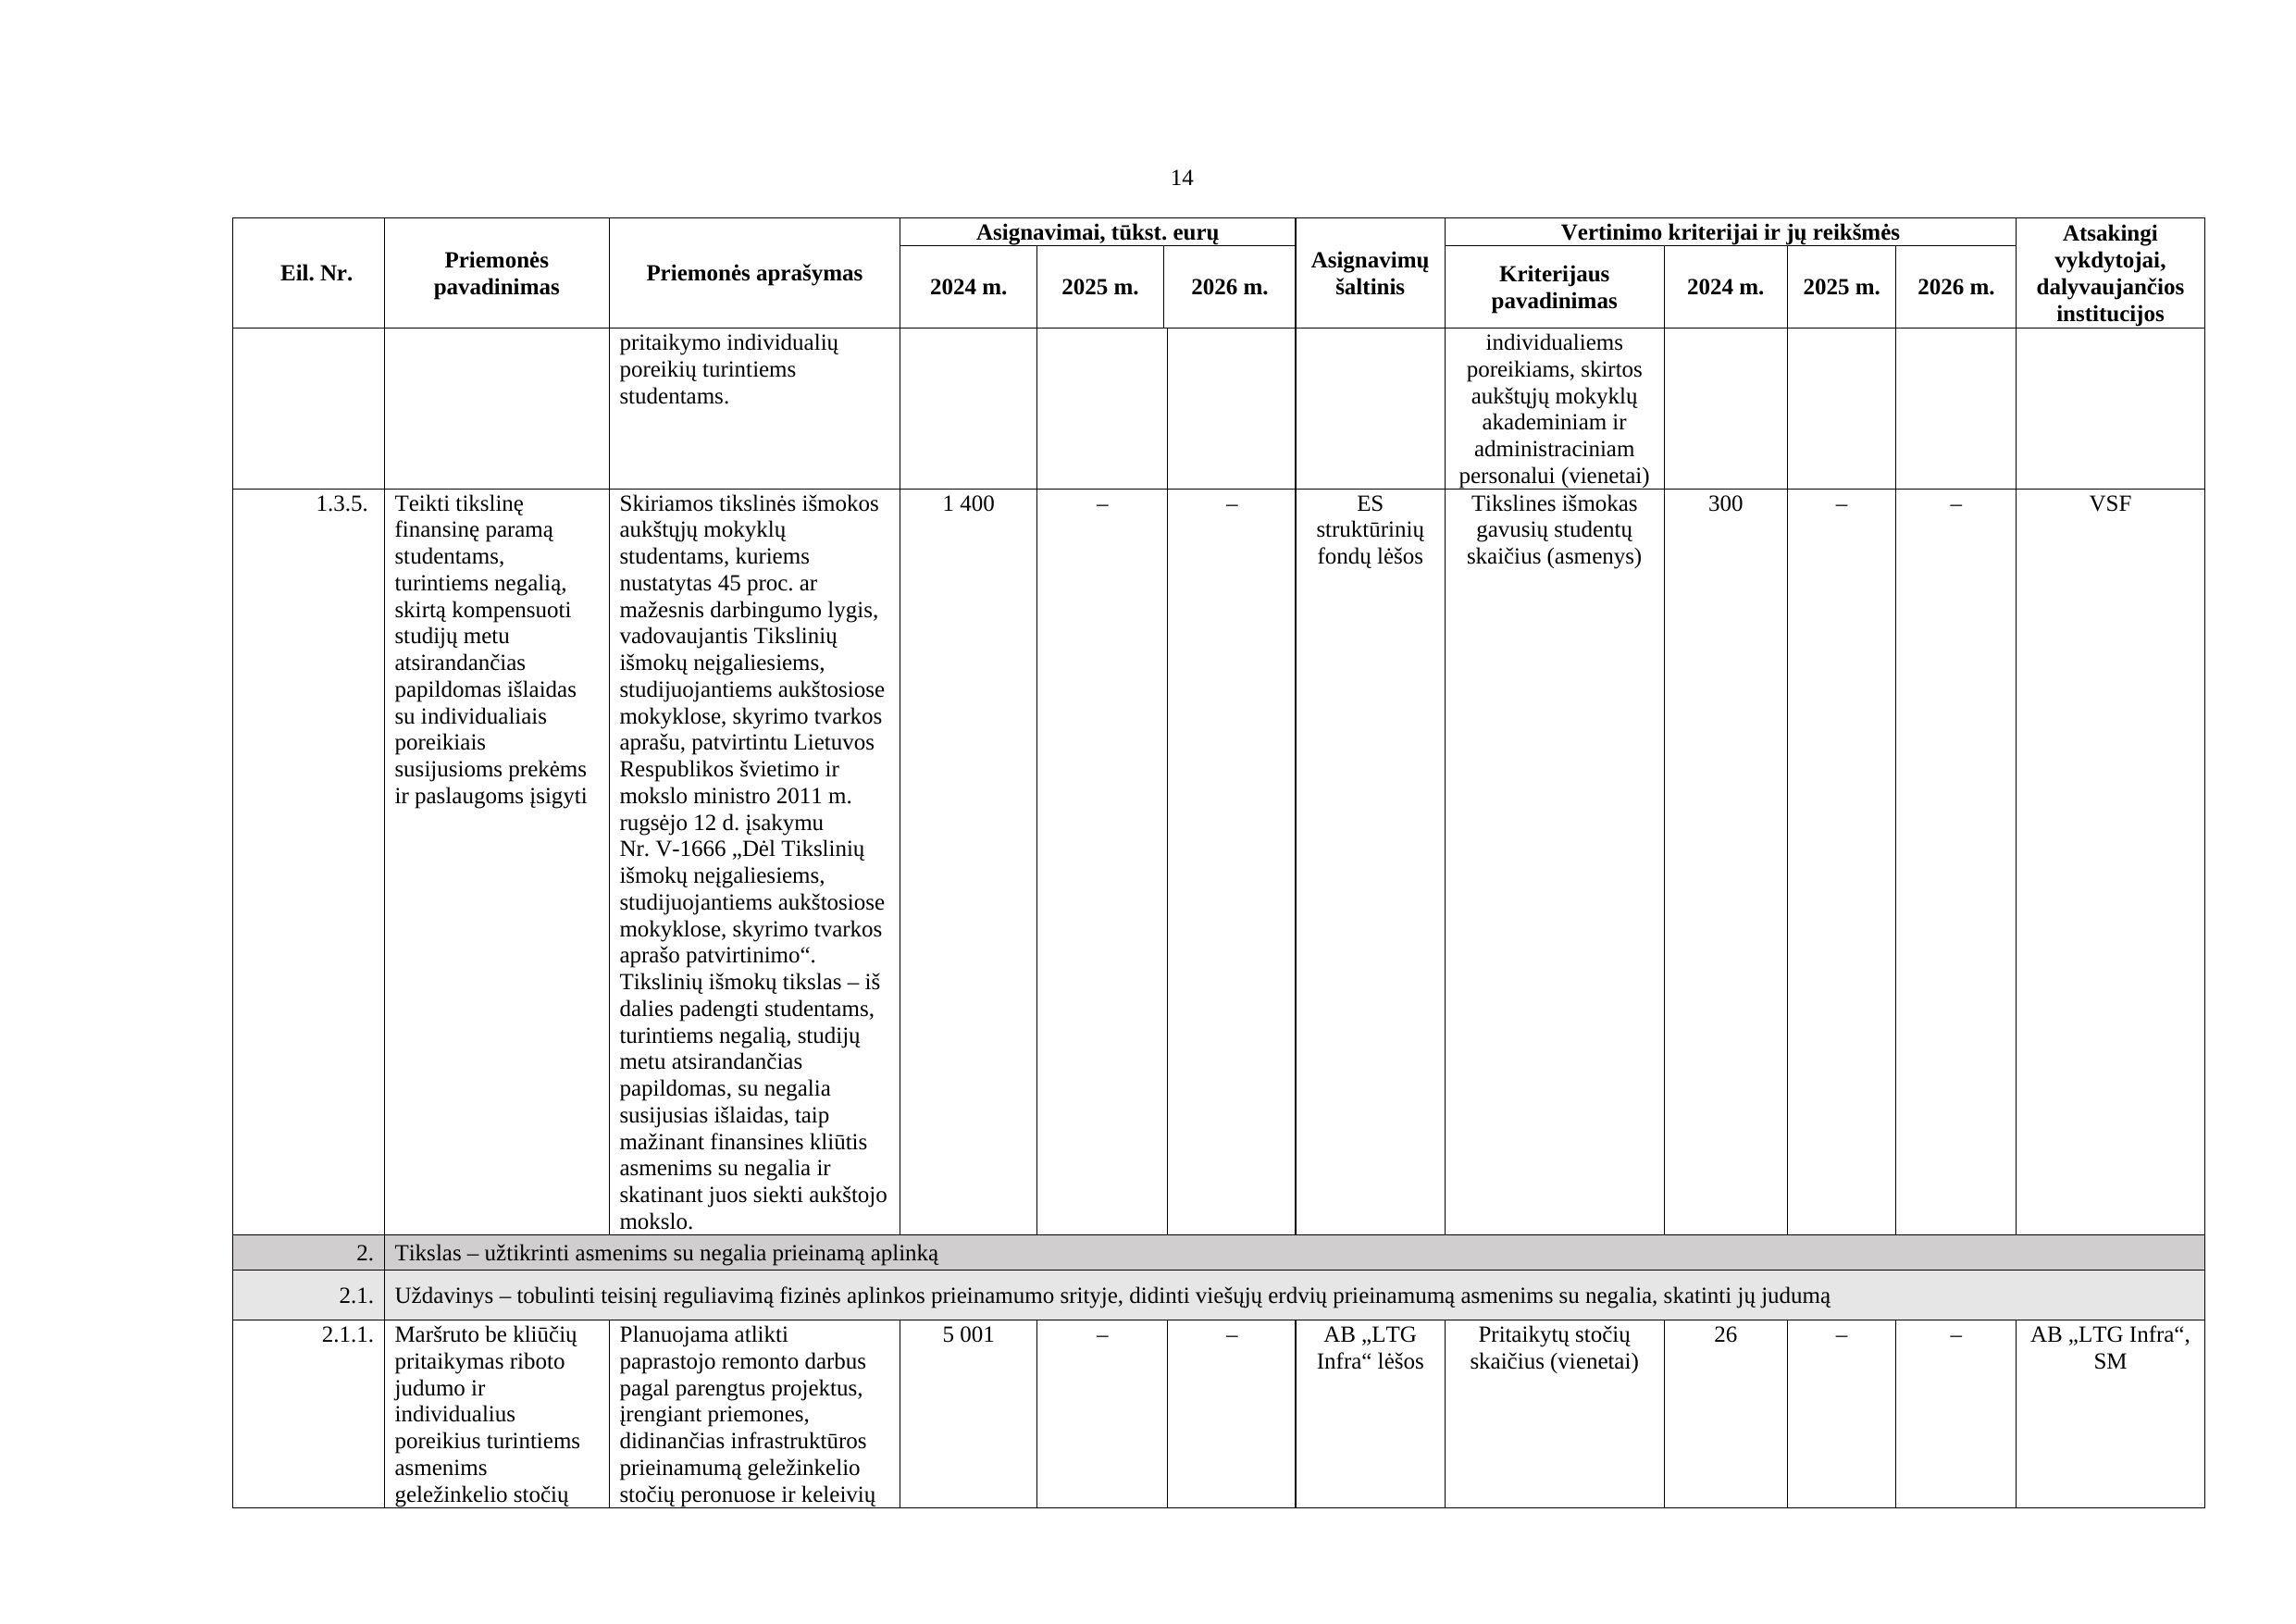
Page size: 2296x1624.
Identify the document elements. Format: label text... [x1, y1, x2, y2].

table_cell pritaikymo individualių poreikių turintiems studentams. [610, 329, 900, 489]
table_cell individualiems poreikiams, skirtos aukštųjų mokyklų akademiniam ir administraciniam personalui (vienetai) [1446, 329, 1664, 489]
table_cell 26 [1665, 1320, 1787, 1506]
table_cell Teikti tikslinę finansinę paramą studentams, turintiems negalią, skirtą kompensuoti studijų metu atsirandančias papildomas išlaidas su individualiais poreikiais susijusioms prekėms ir paslaugoms įsigyti [385, 490, 609, 1234]
table_cell – [1037, 1320, 1167, 1506]
table_cell – [1896, 490, 2016, 1234]
table_header Asignavimai, tūkst. eurų [900, 218, 1295, 244]
table_cell ES struktūrinių fondų lėšos [1297, 490, 1445, 1234]
table_cell [1297, 329, 1445, 489]
table_cell 1.3.5. [233, 490, 384, 1234]
table_cell [2017, 329, 2204, 489]
table_cell Kriterijaus pavadinimas [1446, 246, 1664, 328]
table_cell [1168, 329, 1295, 489]
table_cell – [1037, 490, 1167, 1234]
table_cell [1896, 329, 2016, 489]
table_cell 2024 m. [1665, 246, 1787, 328]
table_cell 2025 m. [1037, 246, 1163, 328]
table_cell 2.1. [233, 1271, 384, 1320]
table_cell Planuojama atlikti paprastojo remonto darbus pagal parengtus projektus, įrengiant priemones, didinančias infrastruktūros prieinamumą geležinkelio stočių peronuose ir keleivių [610, 1320, 900, 1506]
table_cell Skiriamos tikslinės išmokos aukštųjų mokyklų studentams, kuriems nustatytas 45 proc. ar mažesnis darbingumo lygis, vadovaujantis Tikslinių išmokų neįgaliesiems, studijuojantiems aukštosiose mokyklose, skyrimo tvarkos aprašu, patvirtintu Lietuvos Respublikos švietimo ir mokslo ministro 2011 m. rugsėjo 12 d. įsakymu Nr. V-1666 „Dėl Tikslinių išmokų neįgaliesiems, studijuojantiems aukštosiose mokyklose, skyrimo tvarkos aprašo patvirtinimo“. Tikslinių išmokų tikslas – iš dalies padengti studentams, turintiems negalią, studijų metu atsirandančias papildomas, su negalia susijusias išlaidas, taip mažinant finansines kliūtis asmenims su negalia ir skatinant juos siekti aukštojo mokslo. [610, 490, 900, 1234]
table_cell Tikslines išmokas gavusių studentų skaičius (asmenys) [1446, 490, 1664, 1234]
table_cell Tikslas – užtikrinti asmenims su negalia prieinamą aplinką [385, 1235, 2204, 1270]
table_header Priemonės pavadinimas [385, 218, 609, 328]
table_cell [233, 329, 384, 489]
table_header Eil. Nr. [233, 218, 384, 328]
table_header Atsakingi vykdytojai, dalyvaujančios institucijos [2017, 218, 2204, 328]
table_cell [1788, 329, 1895, 489]
table_cell 2024 m. [900, 246, 1036, 328]
table_cell 5 001 [900, 1320, 1036, 1506]
table_cell VSF [2017, 490, 2204, 1234]
table_cell 2026 m. [1896, 246, 2016, 328]
table_header Vertinimo kriterijai ir jų reikšmės [1446, 218, 2016, 244]
table_cell Maršruto be kliūčių pritaikymas riboto judumo ir individualius poreikius turintiems asmenims geležinkelio stočių [385, 1320, 609, 1506]
table_cell [385, 329, 609, 489]
table_cell Uždavinys – tobulinti teisinį reguliavimą fizinės aplinkos prieinamumo srityje, didinti viešųjų erdvių prieinamumą asmenims su negalia, skatinti jų judumą [385, 1271, 2204, 1320]
table_cell 2. [233, 1235, 384, 1270]
table_header Priemonės aprašymas [610, 218, 900, 328]
table_cell 2025 m. [1788, 246, 1895, 328]
table_cell – [1788, 490, 1895, 1234]
table_cell AB „LTG Infra“, SM [2017, 1320, 2204, 1506]
table_cell – [1168, 1320, 1295, 1506]
table_cell [900, 329, 1036, 489]
table_cell – [1168, 490, 1295, 1234]
table_header Asignavimų šaltinis [1297, 218, 1445, 328]
table_cell 1 400 [900, 490, 1036, 1234]
table_cell 2026 m. [1164, 246, 1295, 328]
table_cell – [1788, 1320, 1895, 1506]
table_cell [1665, 329, 1787, 489]
table_cell – [1896, 1320, 2016, 1506]
table_cell 2.1.1. [233, 1320, 384, 1506]
table_cell 300 [1665, 490, 1787, 1234]
table_cell AB „LTG Infra“ lėšos [1297, 1320, 1445, 1506]
table_cell [1037, 329, 1167, 489]
table_cell Pritaikytų stočių skaičius (vienetai) [1446, 1320, 1664, 1506]
